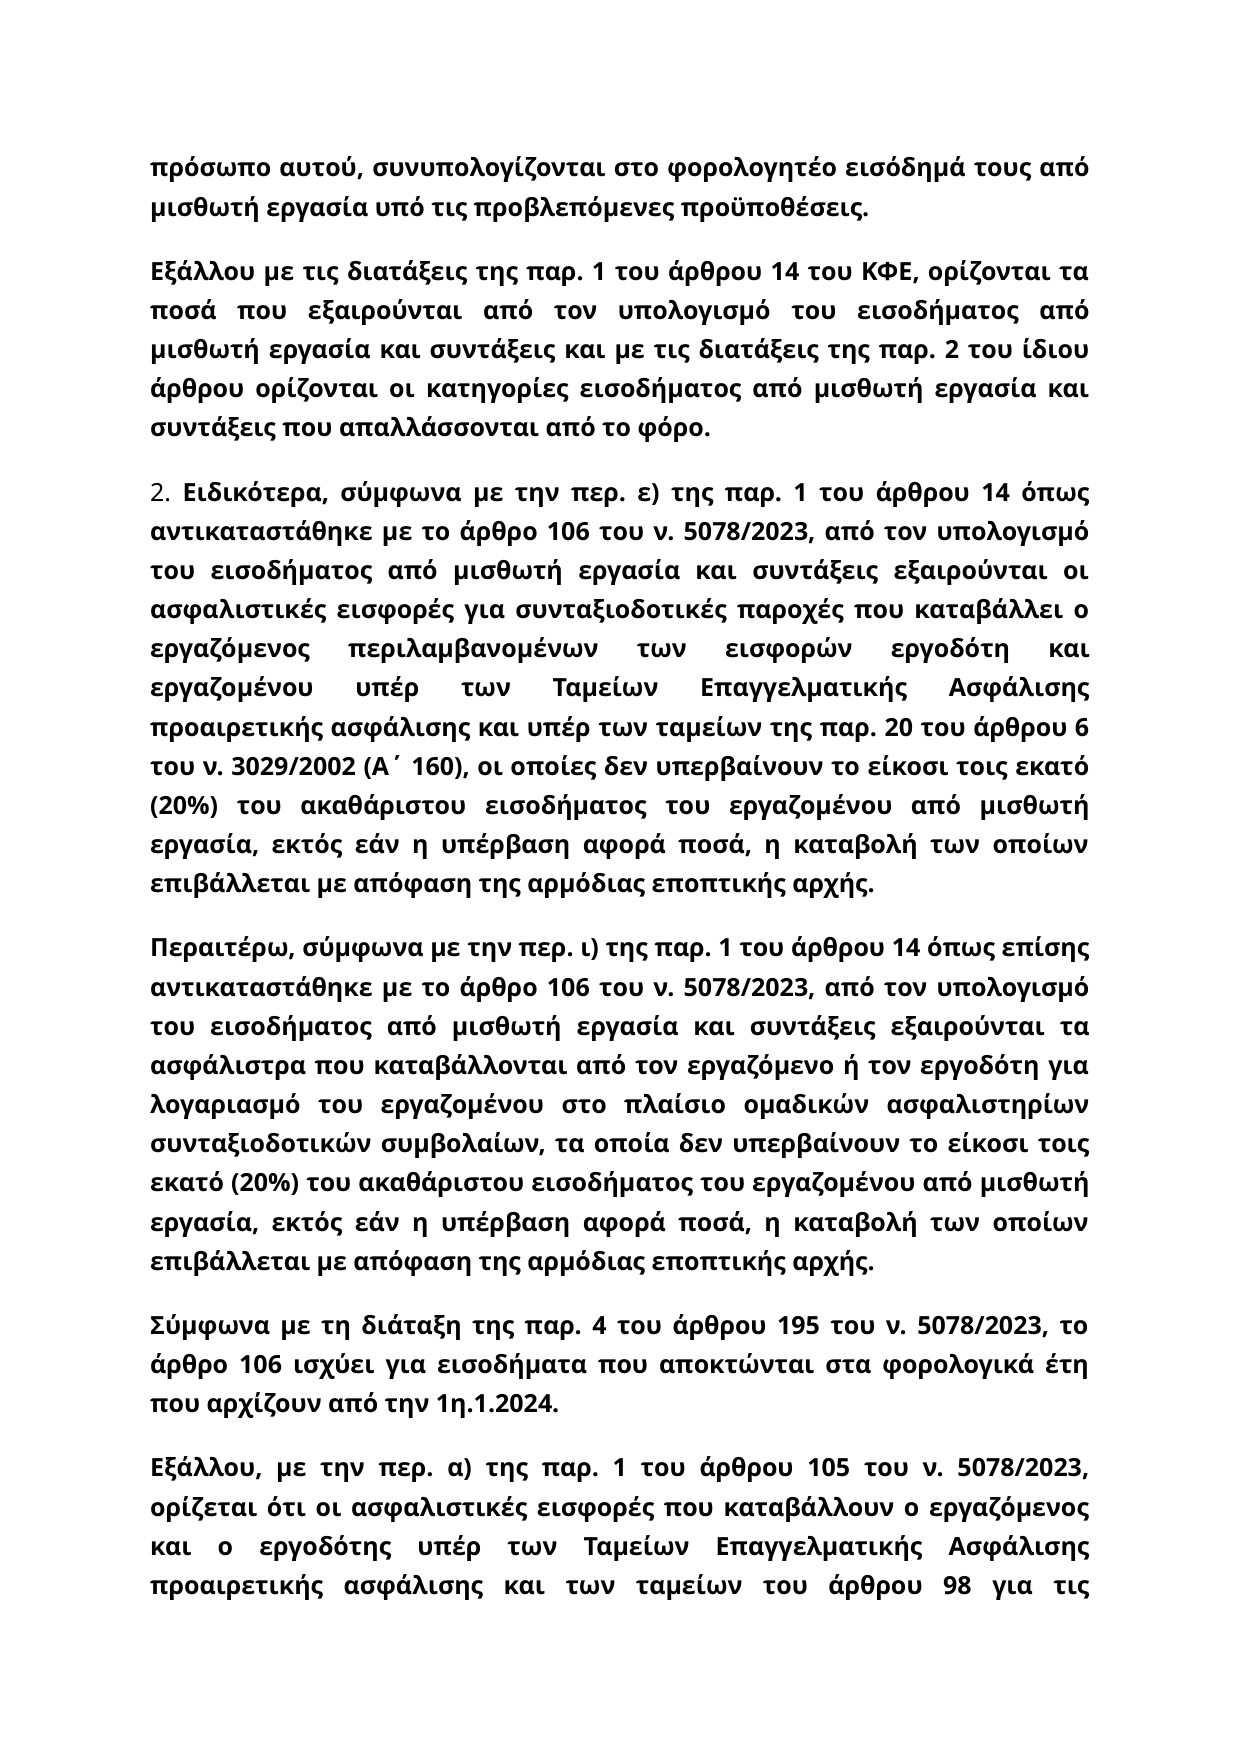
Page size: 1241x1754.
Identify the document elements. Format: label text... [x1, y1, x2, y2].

text πρόσωπο αυτού, συνυπολογίζονται στο φορολογητέο εισόδημά τους από μισθωτή εργασία υπό τις προβλεπόμενες προϋποθέσεις. [150, 150, 1090, 223]
text Σύμφωνα με τη διάταξη της παρ. 4 του άρθρου 195 του ν. 5078/2023, το άρθρο 106 ισχύει για εισοδήματα που αποκτώνται στα φορολογικά έτη που αρχίζουν από την 1η.1.2024. [150, 1307, 1090, 1420]
text Εξάλλου, με την περ. α) της παρ. 1 του άρθρου 105 του ν. 5078/2023, ορίζεται ότι οι ασφαλιστικές εισφορές που καταβάλλουν ο εργαζόμενος και ο εργοδότης υπέρ των Ταμείων Επαγγελματικής Ασφάλισης προαιρετικής ασφάλισης και των ταμείων του άρθρου 98 για τις [150, 1450, 1090, 1602]
text Εξάλλου με τις διατάξεις της παρ. 1 του άρθρου 14 του ΚΦΕ, ορίζονται τα ποσά που εξαιρούνται από τον υπολογισμό του εισοδήματος από μισθωτή εργασία και συντάξεις και με τις διατάξεις της παρ. 2 του ίδιου άρθρου ορίζονται οι κατηγορίες εισοδήματος από μισθωτή εργασία και συντάξεις που απαλλάσσονται από το φόρο. [150, 253, 1090, 444]
text 2. Ειδικότερα, σύμφωνα με την περ. ε) της παρ. 1 του άρθρου 14 όπως αντικαταστάθηκε με το άρθρο 106 του ν. 5078/2023, από τον υπολογισμό του εισοδήματος από μισθωτή εργασία και συντάξεις εξαιρούνται οι ασφαλιστικές εισφορές για συνταξιοδοτικές παροχές που καταβάλλει ο εργαζόμενος περιλαμβανομένων των εισφορών εργοδότη και εργαζομένου υπέρ των Ταμείων Επαγγελματικής Ασφάλισης προαιρετικής ασφάλισης και υπέρ των ταμείων της παρ. 20 του άρθρου 6 του ν. 3029/2002 (Α΄ 160), οι οποίες δεν υπερβαίνουν το είκοσι τοις εκατό (20%) του ακαθάριστου εισοδήματος του εργαζομένου από μισθωτή εργασία, εκτός εάν η υπέρβαση αφορά ποσά, η καταβολή των οποίων επιβάλλεται με απόφαση της αρμόδιας εποπτικής αρχής. [150, 474, 1090, 900]
text Περαιτέρω, σύμφωνα με την περ. ι) της παρ. 1 του άρθρου 14 όπως επίσης αντικαταστάθηκε με το άρθρο 106 του ν. 5078/2023, από τον υπολογισμό του εισοδήματος από μισθωτή εργασία και συντάξεις εξαιρούνται τα ασφάλιστρα που καταβάλλονται από τον εργαζόμενο ή τον εργοδότη για λογαριασμό του εργαζομένου στο πλαίσιο ομαδικών ασφαλιστηρίων συνταξιοδοτικών συμβολαίων, τα οποία δεν υπερβαίνουν το είκοσι τοις εκατό (20%) του ακαθάριστου εισοδήματος του εργαζομένου από μισθωτή εργασία, εκτός εάν η υπέρβαση αφορά ποσά, η καταβολή των οποίων επιβάλλεται με απόφαση της αρμόδιας εποπτικής αρχής. [150, 930, 1090, 1277]
